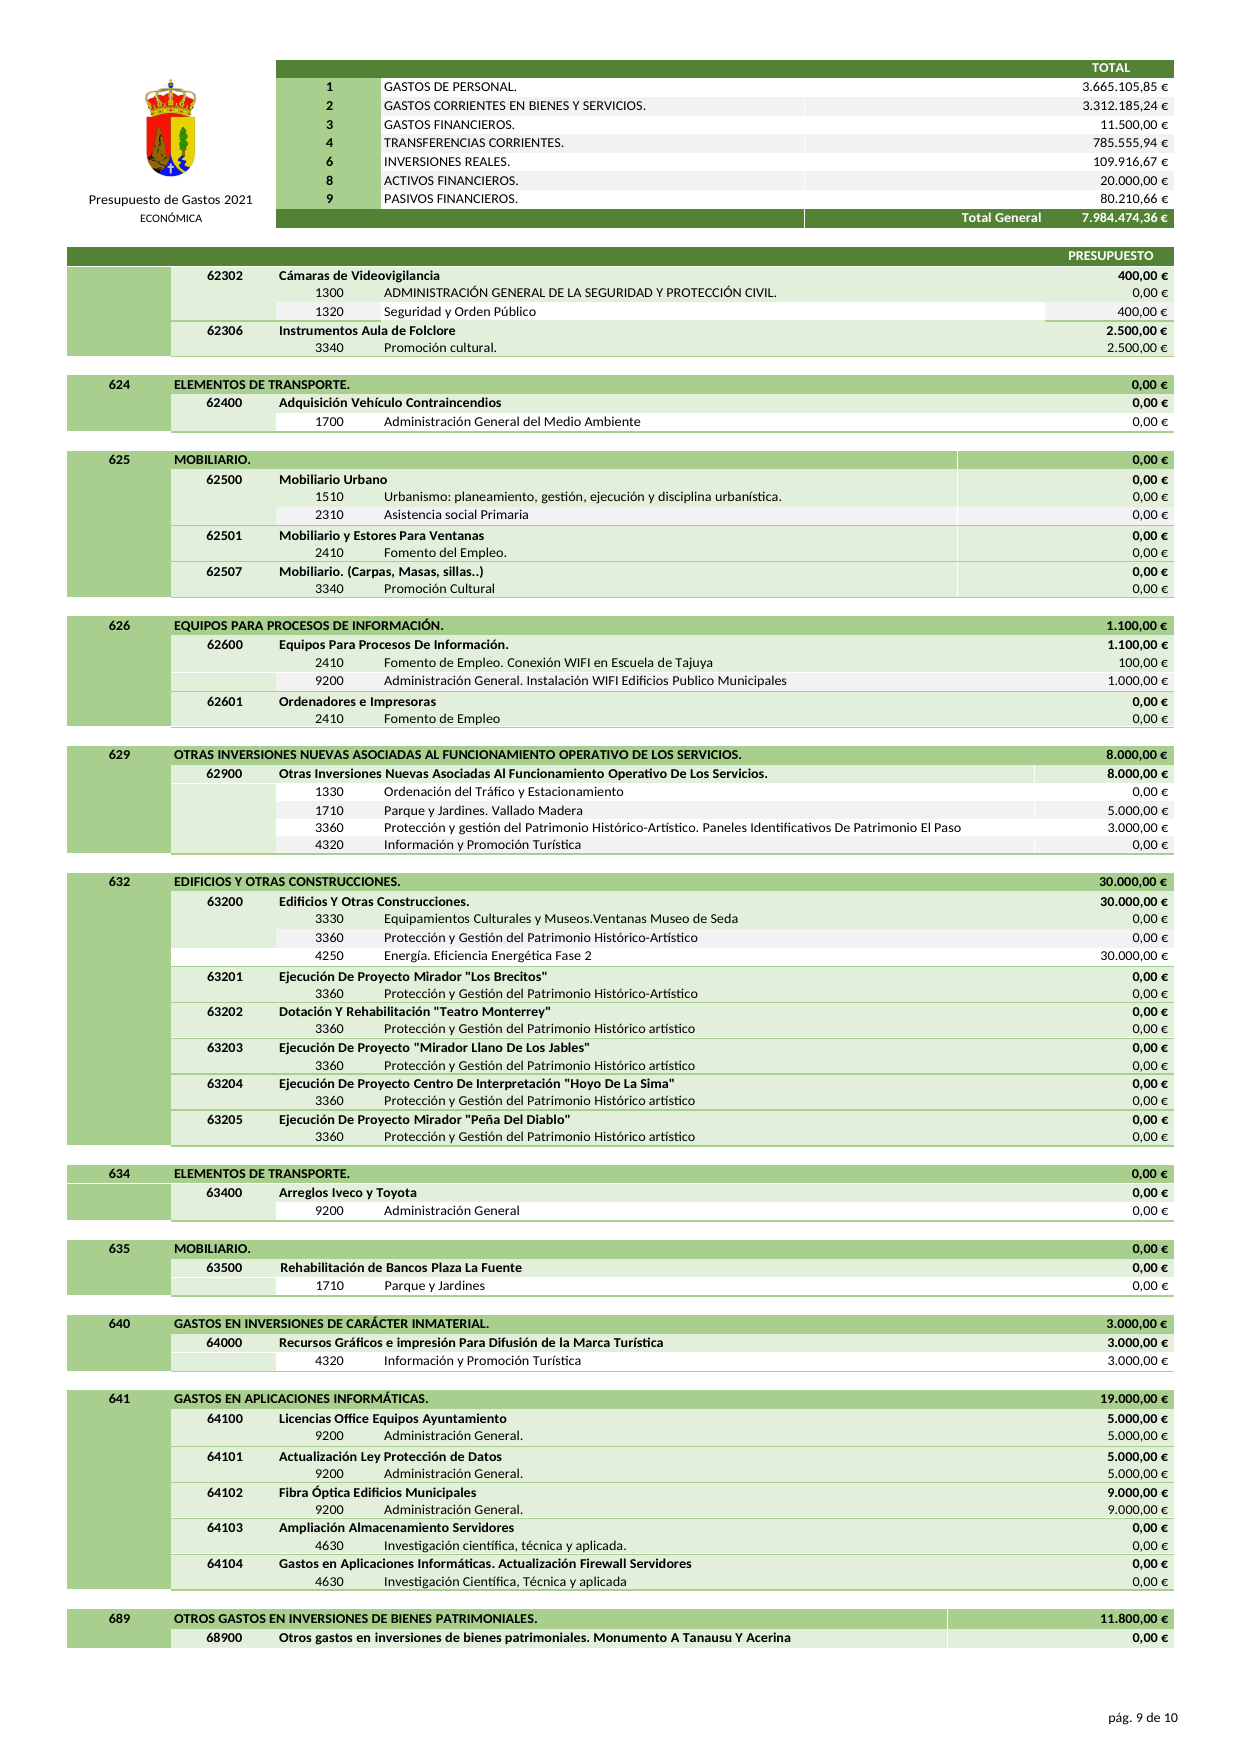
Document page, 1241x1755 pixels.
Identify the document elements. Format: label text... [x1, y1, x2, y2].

table_cell 0,00 € [887, 394, 1174, 413]
table_cell 64103 [171, 1519, 261, 1553]
table_cell [805, 190, 1061, 209]
table_header 11.800,00 € [948, 1609, 1174, 1629]
table_cell GASTOS CORRIENTES EN BIENES Y SERVICIOS. [381, 97, 804, 116]
table_cell [67, 1259, 171, 1295]
table_cell 1.000,00 € [947, 673, 1174, 691]
table_cell [171, 413, 276, 431]
table_cell Edificios Y Otras Construcciones. 3330 Equipamientos Culturales y Museos.Ventanas Museo de Seda [276, 891, 919, 929]
table_header 626 EQUIPOS PARA PROCESOS DE INFORMACIÓN. 1.100,00 € [67, 616, 1174, 635]
table_cell 0,00 € [958, 507, 1174, 525]
table_cell [171, 948, 276, 966]
table_cell 2310 Asistencia social Primaria [276, 507, 957, 525]
table_cell 400,00 € [1045, 302, 1174, 320]
table_cell [67, 1334, 171, 1371]
table_cell 9200 Administración General. Instalación WIFI Edificios Publico Municipales [276, 673, 947, 691]
table_cell 2 [276, 97, 381, 116]
table_header 0,00 € [958, 451, 1174, 469]
table_cell [805, 134, 1061, 153]
table_cell Fibra Óptica Edificios Municipales 9200 Administración General. [261, 1483, 897, 1517]
table_cell 1 [276, 78, 381, 97]
table_cell [805, 116, 1061, 134]
table_header 641 [67, 1390, 171, 1409]
table_cell 0,00 € 0,00 € [958, 526, 1174, 561]
table_cell 63203 [171, 1039, 276, 1073]
table_header 19.000,00 € [897, 1390, 1174, 1409]
table_cell 63500 [171, 1259, 276, 1277]
table_cell 0,00 € [887, 413, 1174, 431]
text Presupuesto de Gastos 2021 [87, 191, 255, 208]
table_cell 8.000,00 € [1035, 765, 1174, 783]
table_cell 4250 Energía. Eficiencia Energética Fase 2 [276, 948, 919, 966]
table_cell 0,00 € [1035, 784, 1174, 801]
table_cell 9.000,00 € 9.000,00 € [897, 1483, 1174, 1517]
table_cell [67, 1184, 171, 1220]
table_cell 62400 [171, 394, 276, 413]
table_cell 64100 [171, 1409, 261, 1446]
table_cell [67, 635, 171, 726]
table_cell 0,00 € 0,00 € [919, 1111, 1174, 1145]
table_cell 62501 [171, 526, 276, 561]
table_cell 785.555,94 € [1061, 134, 1174, 153]
table_cell 63201 [171, 967, 276, 1001]
table_cell 0,00 € 0,00 € [919, 1039, 1174, 1073]
table_cell Ordenadores e Impresoras 2410 Fomento de Empleo [276, 692, 947, 726]
table_cell 1.100,00 € 100,00 € [947, 635, 1174, 672]
table_cell 0,00 € [827, 1259, 1174, 1277]
table_cell Adquisición Vehículo Contraincendios [276, 394, 887, 413]
table_header TOTAL [276, 60, 1174, 78]
table_cell 62500 [171, 469, 276, 507]
table_cell 3.312.185,24 € [1061, 97, 1174, 116]
table_cell Total General [805, 209, 1061, 228]
table_header 634 ELEMENTOS DE TRANSPORTE. 0,00 € [67, 1165, 1174, 1183]
table_cell [67, 891, 171, 1145]
table_header [276, 1240, 827, 1259]
table_cell Cámaras de Videovigilancia 1300 ADMINISTRACIÓN GENERAL DE LA SEGURIDAD Y PROTECCIÓN CIVIL. [276, 267, 1045, 302]
table_cell Ejecución De Proyecto Centro De Interpretación "Hoyo De La Sima" 3360 Protección y Gestión del Patrimonio Histórico artístico [276, 1075, 919, 1109]
table_cell 63204 [171, 1075, 276, 1109]
table_cell 0,00 € [919, 929, 1174, 948]
table_cell 1320 [276, 302, 381, 320]
table_cell Gastos en Aplicaciones Informáticas. Actualización Firewall Servidores 4630 Investigación Científica, Técnica y aplicada [261, 1555, 897, 1589]
table_cell Ejecución De Proyecto Mirador "Los Brecitos" 3360 Protección y Gestión del Patrimonio Histórico-Artístico [276, 967, 919, 1001]
table_cell Otras Inversiones Nuevas Asociadas Al Funcionamiento Operativo De Los Servicios. [276, 765, 1034, 783]
text ECONÓMICA [87, 211, 255, 225]
table_cell 8 [276, 171, 381, 190]
table_cell 0,00 € [826, 1184, 1174, 1202]
table_cell Ejecución De Proyecto Mirador "Peña Del Diablo" 3360 Protección y Gestión del Patrimonio Histórico artístico [276, 1111, 919, 1145]
table_cell 64000 [171, 1334, 276, 1352]
table_cell 30.000,00 € [919, 948, 1174, 966]
table_cell 3 [276, 116, 381, 134]
table_cell Otros gastos en inversiones de bienes patrimoniales. Monumento A Tanausu Y Acerina [261, 1629, 947, 1648]
table_cell 63400 [171, 1184, 276, 1202]
table_cell Ampliación Almacenamiento Servidores 4630 Investigación científica, técnica y aplicada. [261, 1519, 897, 1553]
table_cell [171, 302, 276, 320]
table_cell 80.210,66 € [1061, 190, 1174, 209]
table_cell [171, 1353, 276, 1371]
table_cell [171, 673, 276, 691]
table_header 624 ELEMENTOS DE TRANSPORTE. 0,00 € [67, 375, 1174, 394]
table_cell Mobiliario. (Carpas, Masas, sillas..) 3340 Promoción Cultural [276, 562, 957, 597]
table_cell 1700 Administración General del Medio Ambiente [276, 413, 887, 431]
table_cell 20.000,00 € [1061, 171, 1174, 190]
table_cell 400,00 € 0,00 € [1045, 267, 1174, 302]
table_cell TRANSFERENCIAS CORRIENTES. [381, 134, 804, 153]
table_cell Ejecución De Proyecto "Mirador Llano De Los Jables" 3360 Protección y Gestión del Patrimonio Histórico artístico [276, 1039, 919, 1073]
table_header GASTOS EN APLICACIONES INFORMÁTICAS. [171, 1390, 897, 1409]
table_header 632 EDIFICIOS Y OTRAS CONSTRUCCIONES. 30.000,00 € [67, 873, 1174, 891]
table_cell 0,00 € 0,00 € [897, 1519, 1174, 1553]
table_cell Equipos Para Procesos De Información. 2410 Fomento de Empleo. Conexión WIFI en Escuela de Tajuya [276, 635, 947, 672]
table_cell [805, 97, 1061, 116]
table_cell Dotación Y Rehabilitación "Teatro Monterrey" 3360 Protección y Gestión del Patrimonio Histórico artístico [276, 1003, 919, 1037]
table_header 635 [67, 1240, 171, 1259]
table_cell Rehabilitación de Bancos Plaza La Fuente [276, 1259, 827, 1277]
table_cell 63205 [171, 1111, 276, 1145]
table_cell Licencias Office Equipos Ayuntamiento 9200 Administración General. [261, 1409, 897, 1446]
table_header [276, 451, 957, 469]
table_cell 2.500,00 € 2.500,00 € [1045, 322, 1174, 356]
table_cell [171, 507, 276, 525]
table_cell Mobiliario Urbano 1510 Urbanismo: planeamiento, gestión, ejecución y disciplina urbanística. [276, 469, 957, 507]
table_header MOBILIARIO. [171, 1240, 276, 1259]
table_header 0,00 € [827, 1240, 1174, 1259]
table_cell 64102 [171, 1483, 261, 1517]
table_cell 64104 [171, 1555, 261, 1589]
table_cell PASIVOS FINANCIEROS. [381, 190, 804, 209]
table_cell 9 [276, 190, 381, 209]
table_cell 62302 [171, 267, 276, 302]
table_cell 63200 [171, 891, 276, 929]
table_cell Mobiliario y Estores Para Ventanas 2410 Fomento del Empleo. [276, 526, 957, 561]
table_cell 1330 Ordenación del Tráfico y Estacionamiento [276, 784, 1034, 801]
table_cell Actualización Ley Protección de Datos 9200 Administración General. [261, 1447, 897, 1482]
table_cell [381, 209, 804, 228]
table_cell 0,00 € [826, 1202, 1174, 1220]
table_cell [67, 1629, 171, 1648]
table_cell 5.000,00 € 5.000,00 € [897, 1447, 1174, 1482]
table_cell 7.984.474,36 € [1061, 209, 1174, 228]
table_cell 3.000,00 € [888, 1353, 1174, 1371]
table_cell [171, 929, 276, 948]
table_cell [171, 1202, 276, 1220]
table_cell 0,00 € 0,00 € [897, 1555, 1174, 1589]
table_cell [67, 267, 171, 356]
table_cell Instrumentos Aula de Folclore 3340 Promoción cultural. [276, 320, 1045, 356]
table_cell 62507 [171, 562, 276, 597]
table_cell 5.000,00 € [1035, 801, 1174, 819]
table_cell Seguridad y Orden Público [381, 302, 1045, 320]
table_cell 62600 [171, 635, 276, 672]
table_cell 68900 [171, 1629, 261, 1648]
table_header MOBILIARIO. [171, 451, 276, 469]
table_cell 4320 Información y Promoción Turística [276, 836, 1034, 853]
table_cell 1710 Parque y Jardines. Vallado Madera [276, 801, 1034, 819]
table_cell [171, 784, 276, 853]
table_cell Arreglos Iveco y Toyota [276, 1184, 826, 1202]
table_cell 9200 Administración General [276, 1202, 826, 1220]
table_cell 11.500,00 € [1061, 116, 1174, 134]
table_header 625 [67, 451, 171, 469]
table_cell 62306 [171, 322, 276, 356]
table_cell 5.000,00 € 5.000,00 € [897, 1409, 1174, 1446]
table_header PRESUPUESTO [67, 247, 1174, 266]
table_header 689 [67, 1609, 171, 1629]
table_cell [805, 153, 1061, 171]
table_cell 0,00 € 0,00 € [958, 562, 1174, 597]
table_cell [805, 171, 1061, 190]
table_cell 3.000,00 € [888, 1334, 1174, 1352]
table_cell INVERSIONES REALES. [381, 153, 804, 171]
table_cell 3.665.105,85 € [1061, 78, 1174, 97]
table_cell 4320 Información y Promoción Turística [276, 1353, 888, 1371]
table_header 629 OTRAS INVERSIONES NUEVAS ASOCIADAS AL FUNCIONAMIENTO OPERATIVO DE LOS SERVICIOS. 8.000,00 € [67, 746, 1174, 765]
table_cell 62601 [171, 692, 276, 726]
table_cell [67, 1409, 171, 1589]
table_cell 6 [276, 153, 381, 171]
table_cell 3360 Protección y gestión del Patrimonio Histórico-Artístico. Paneles Identificativos De Patrimonio El Paso [276, 819, 1034, 836]
table_cell 30.000,00 € 0,00 € [919, 891, 1174, 929]
table_cell 109.916,67 € [1061, 153, 1174, 171]
table_cell 0,00 € 0,00 € [919, 1003, 1174, 1037]
table_cell 0,00 € [948, 1629, 1174, 1648]
table_cell [805, 78, 1061, 97]
table_cell 0,00 € [1035, 836, 1174, 853]
table_cell Recursos Gráficos e impresión Para Difusión de la Marca Turística [276, 1334, 888, 1352]
table_cell 1710 Parque y Jardines [276, 1278, 827, 1295]
table_cell 63202 [171, 1003, 276, 1037]
table_cell 64101 [171, 1447, 261, 1482]
table_cell 0,00 € 0,00 € [958, 469, 1174, 507]
table_cell [276, 209, 381, 228]
table_cell 0,00 € 0,00 € [919, 967, 1174, 1001]
table_cell GASTOS DE PERSONAL. [381, 78, 804, 97]
table_header OTROS GASTOS EN INVERSIONES DE BIENES PATRIMONIALES. [171, 1609, 947, 1629]
table_cell 3360 Protección y Gestión del Patrimonio Histórico-Artístico [276, 929, 919, 948]
table_cell [67, 765, 171, 853]
table_header 640 GASTOS EN INVERSIONES DE CARÁCTER INMATERIAL. 3.000,00 € [67, 1315, 1174, 1334]
table_cell 0,00 € [827, 1278, 1174, 1295]
table_cell 62900 [171, 765, 276, 783]
table_cell 3.000,00 € [1035, 819, 1174, 836]
table_cell ACTIVOS FINANCIEROS. [381, 171, 804, 190]
table_cell 0,00 € 0,00 € [947, 692, 1174, 726]
table_cell GASTOS FINANCIEROS. [381, 116, 804, 134]
table_cell [67, 394, 171, 431]
table_cell [171, 1278, 276, 1295]
table_cell [67, 469, 171, 597]
table_cell 0,00 € 0,00 € [919, 1075, 1174, 1109]
table_cell 4 [276, 134, 381, 153]
